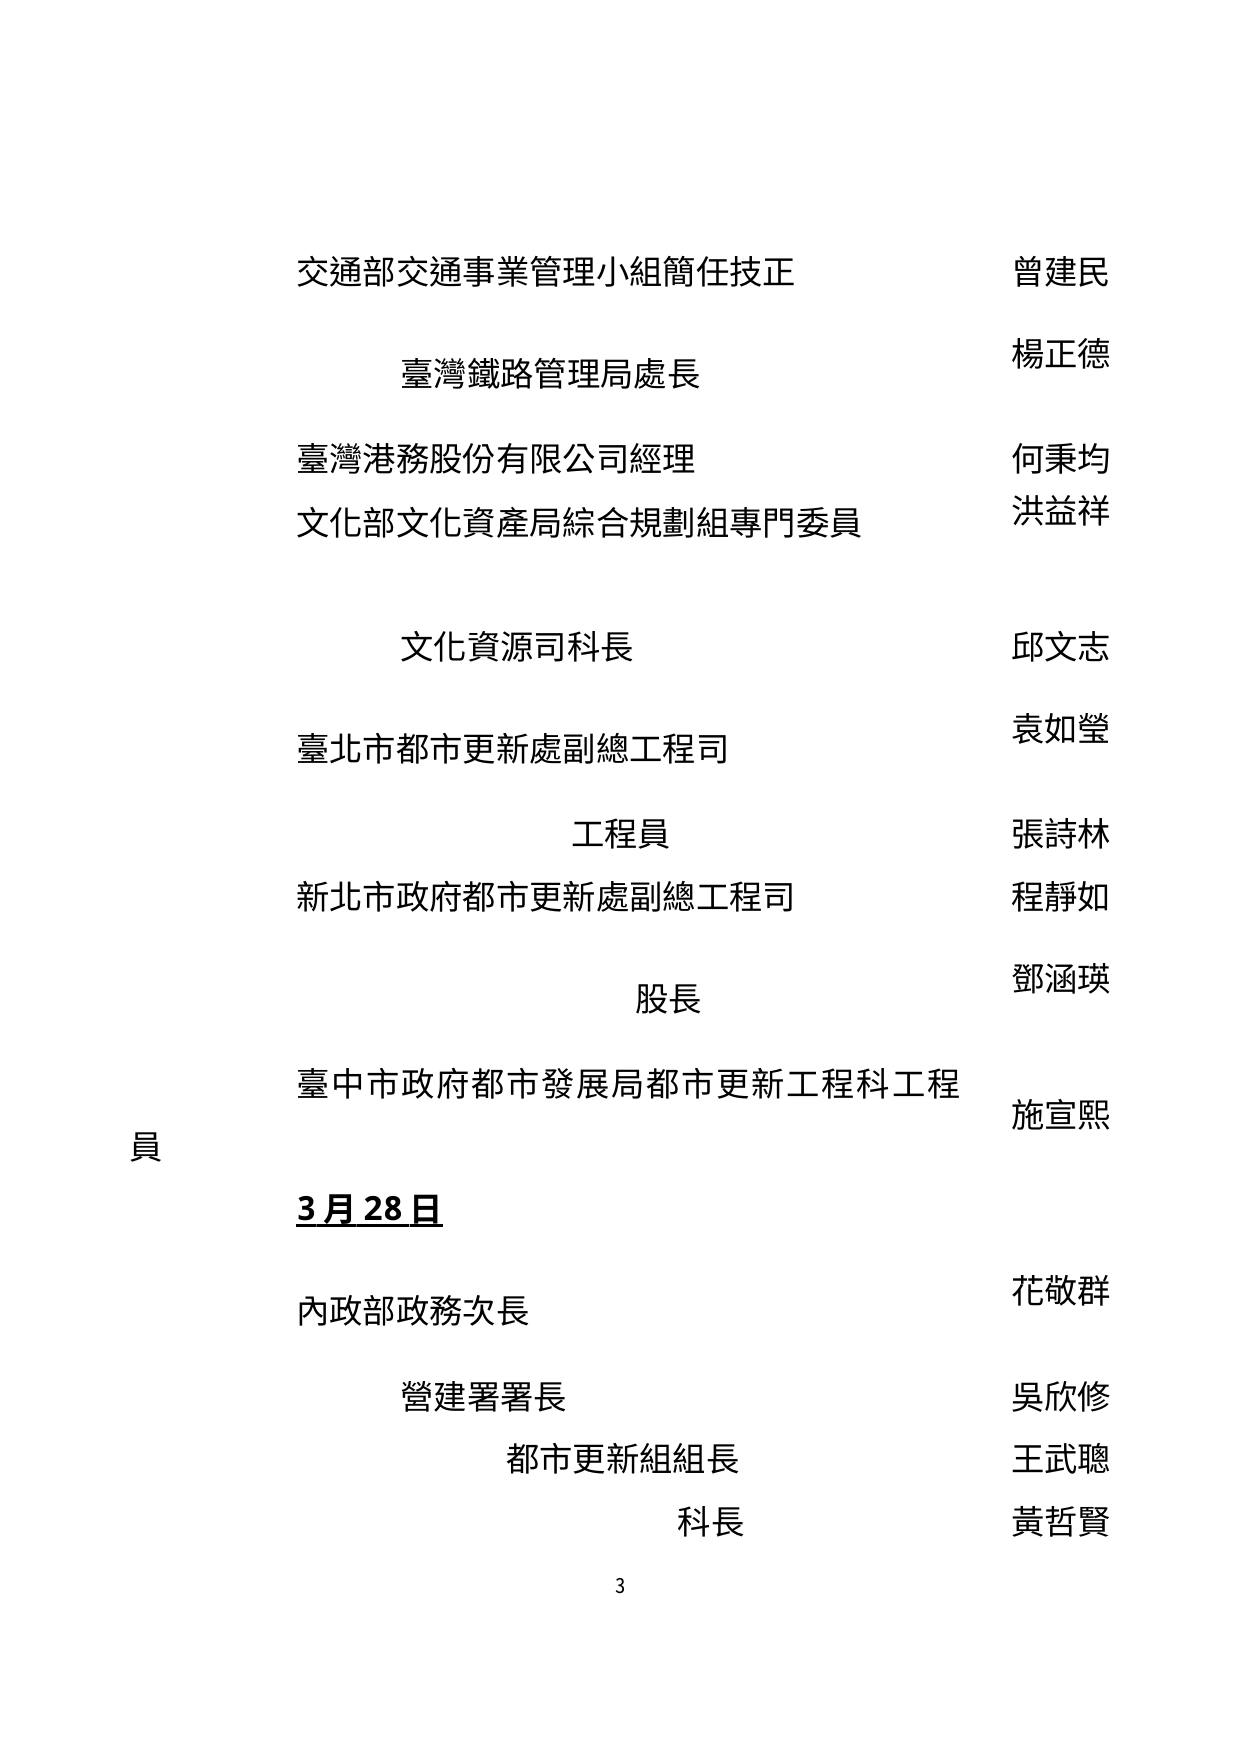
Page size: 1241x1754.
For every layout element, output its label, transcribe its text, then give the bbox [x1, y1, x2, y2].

table_cell 邱文志 [972, 543, 1122, 665]
table_cell 施宣熙 [972, 1018, 1122, 1165]
table_cell 臺灣港務股份有限公司經理 [118, 393, 972, 478]
table_cell 都市更新組組長 [118, 1415, 972, 1478]
table_cell 營建署署長 [118, 1330, 972, 1415]
table_cell 文化部文化資產局綜合規劃組專門委員 [118, 478, 972, 542]
table_cell 臺北市都市更新處副總工程司 [118, 665, 972, 767]
table_cell 袁如瑩 [972, 665, 1122, 767]
table_cell 臺中市政府都市發展局都市更新工程科工程員 [118, 1018, 972, 1165]
table_cell [118, 103, 972, 167]
table_cell 科長 [118, 1478, 972, 1540]
table_cell 曾建民 [972, 168, 1122, 290]
table_cell 3月28日 [118, 1165, 972, 1228]
table_cell 黃哲賢 [972, 1478, 1122, 1540]
table_cell 張詩林 [972, 768, 1122, 853]
table_cell 股長 [118, 915, 972, 1017]
table_cell 吳欣修 [972, 1330, 1122, 1415]
table_cell 新北市政府都市更新處副總工程司 [118, 853, 972, 915]
table_cell 洪益祥 [972, 478, 1122, 542]
table_cell 工程員 [118, 768, 972, 853]
table_cell 程靜如 [972, 853, 1122, 915]
table_cell 臺灣鐵路管理局處長 [118, 290, 972, 392]
table_cell [972, 103, 1122, 167]
table_cell 交通部交通事業管理小組簡任技正 [118, 168, 972, 290]
table_cell 何秉均 [972, 393, 1122, 478]
table_cell 文化資源司科長 [118, 543, 972, 665]
table_cell 內政部政務次長 [118, 1228, 972, 1330]
table_cell [972, 1165, 1122, 1228]
table_cell 花敬群 [972, 1228, 1122, 1330]
table_cell 王武聰 [972, 1415, 1122, 1478]
table_cell 楊正德 [972, 290, 1122, 392]
table_cell 鄧涵瑛 [972, 915, 1122, 1017]
